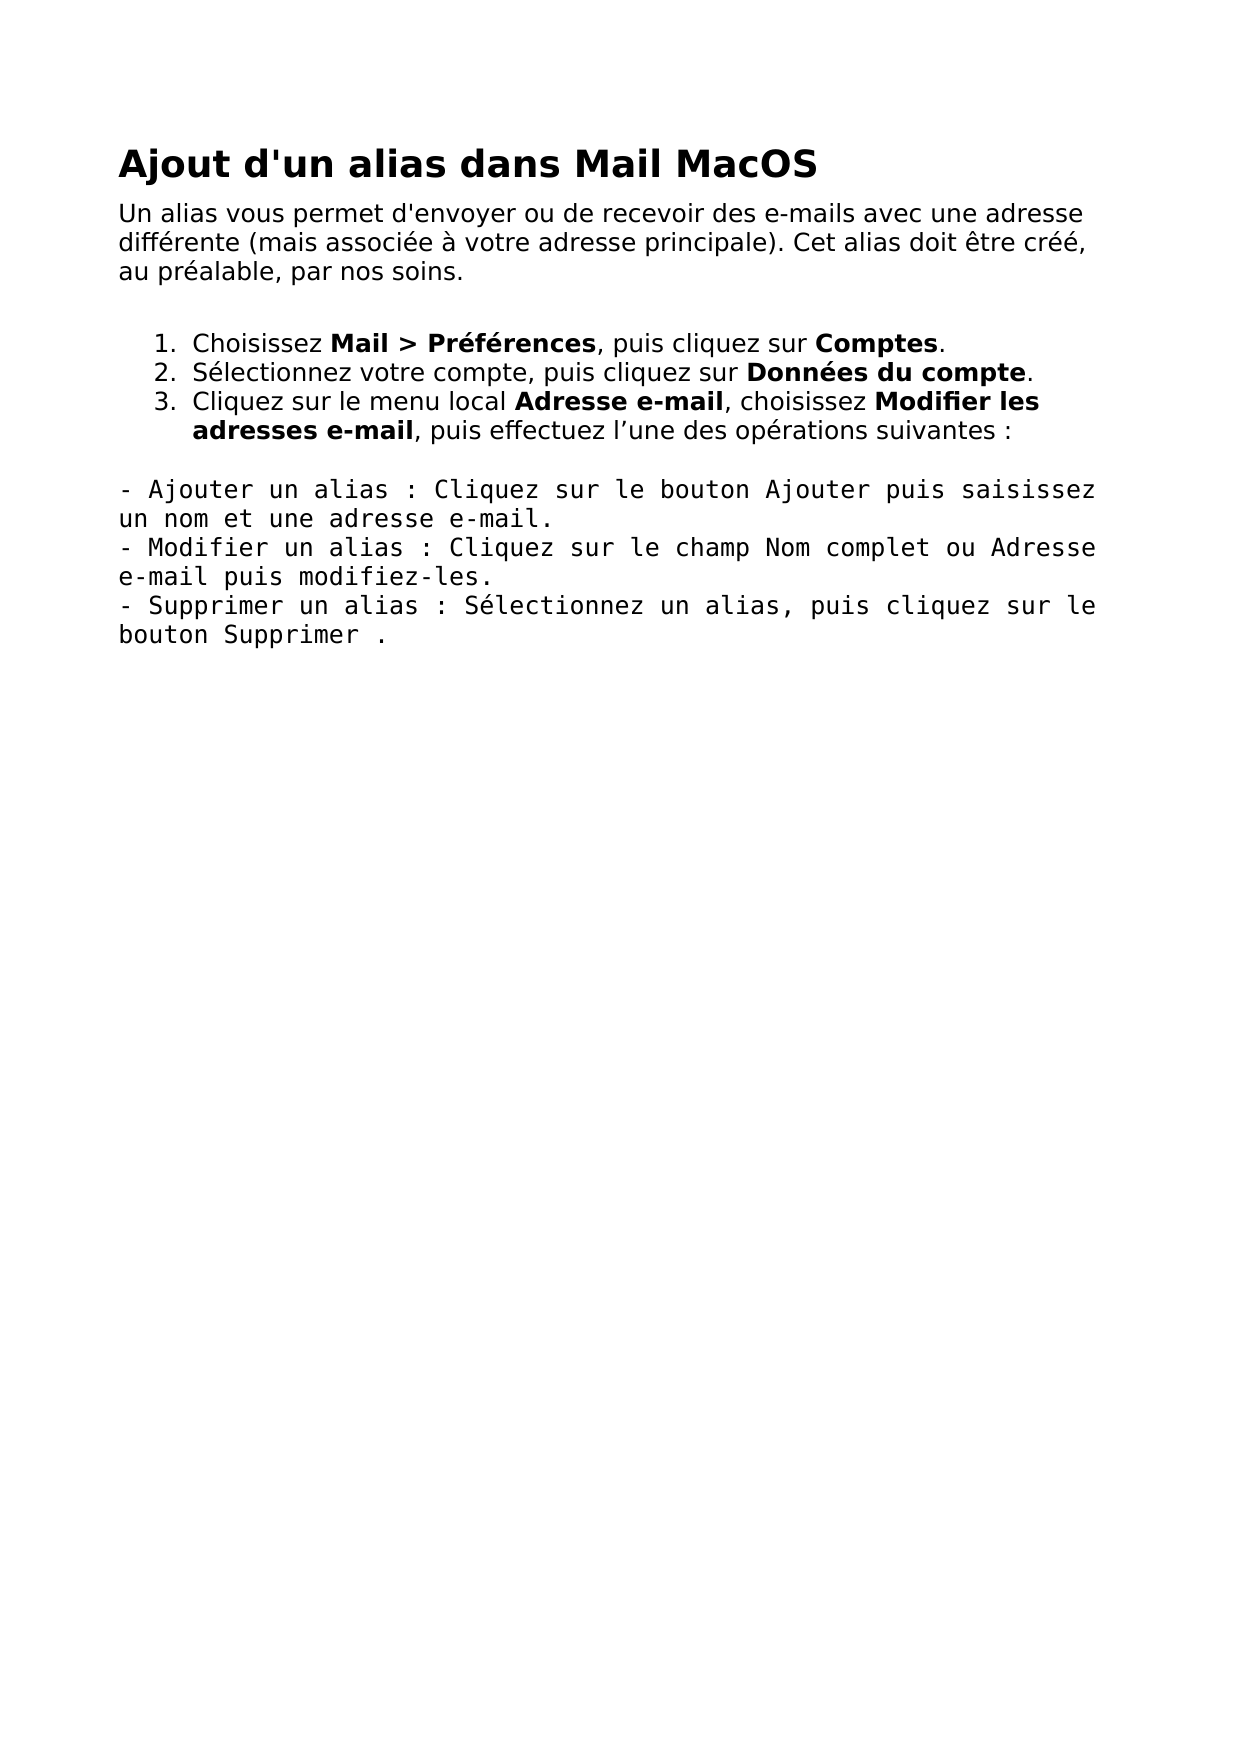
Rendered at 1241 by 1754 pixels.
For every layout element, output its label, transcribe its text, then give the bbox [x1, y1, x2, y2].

text - Ajouter un alias : Cliquez sur le bouton Ajouter puis saisissez un nom et une adresse e-mail. - Modifier un alias : Cliquez sur le champ Nom complet ou Adresse e-mail puis modifiez-les. - Supprimer un alias : Sélectionnez un alias, puis cliquez sur le bouton Supprimer . [118, 475, 1122, 650]
list Choisissez Mail > Préférences, puis cliquez sur Comptes. [177, 329, 1122, 358]
list Sélectionnez votre compte, puis cliquez sur Données du compte. [177, 358, 1122, 387]
text Un alias vous permet d'envoyer ou de recevoir des e-mails avec une adresse différente (mais associée à votre adresse principale). Cet alias doit être créé, au préalable, par nos soins. [118, 199, 1122, 287]
subtitle Ajout d'un alias dans Mail MacOS [118, 143, 1122, 187]
list Cliquez sur le menu local Adresse e-mail, choisissez Modifier les adresses e-mail, puis effectuez l’une des opérations suivantes : [177, 387, 1122, 445]
